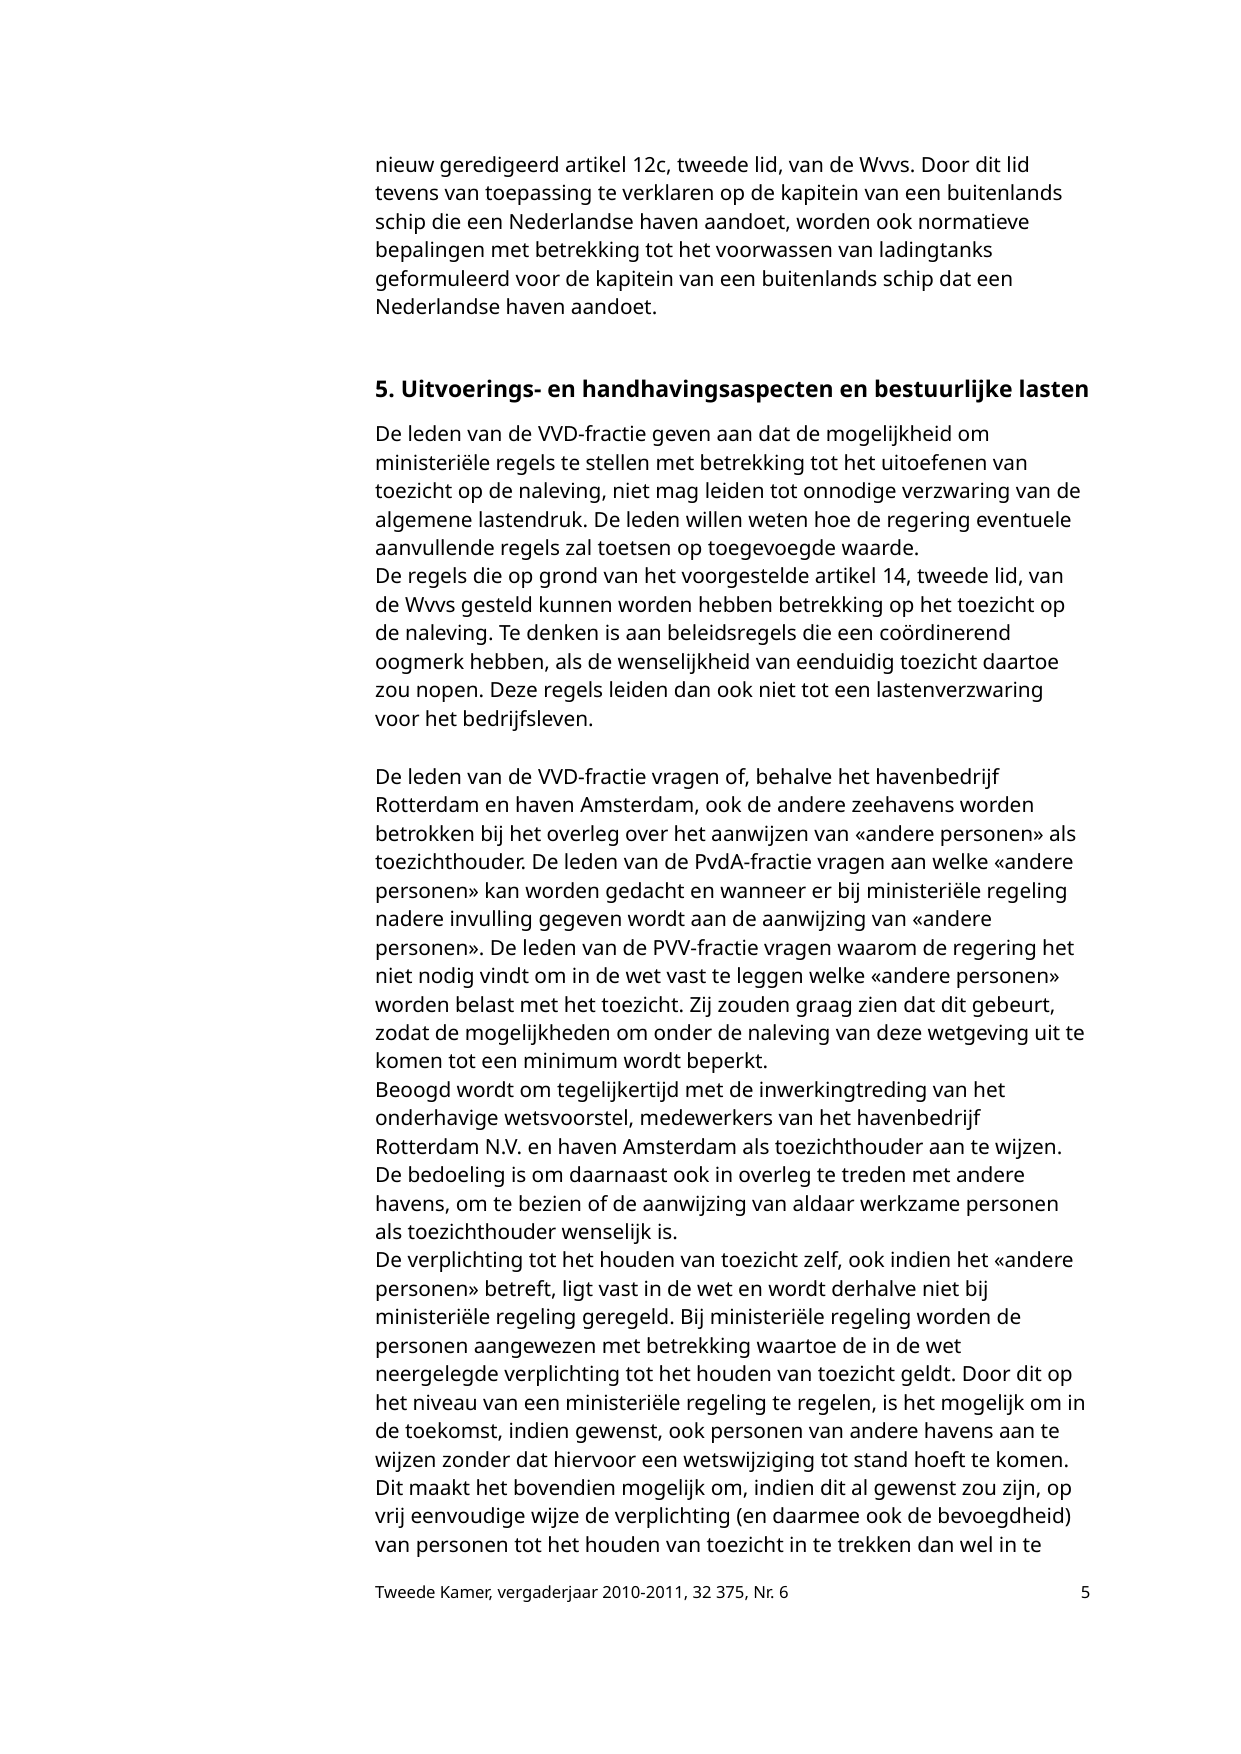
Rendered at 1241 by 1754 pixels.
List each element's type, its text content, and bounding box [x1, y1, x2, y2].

text De regels die op grond van het voorgestelde artikel 14, tweede lid, van de Wvvs gesteld kunnen worden hebben betrekking op het toezicht op de naleving. Te denken is aan beleidsregels die een coördinerend oogmerk hebben, als de wenselijkheid van eenduidig toezicht daartoe zou nopen. Deze regels leiden dan ook niet tot een lastenverzwaring voor het bedrijfsleven. [375, 590, 1090, 761]
text De verplichting tot het houden van toezicht zelf, ook indien het «andere personen» betreft, ligt vast in de wet en wordt derhalve niet bij ministeriële regeling geregeld. Bij ministeriële regeling worden de personen aangewezen met betrekking waartoe de in de wet neergelegde verplichting tot het houden van toezicht geldt. Door dit op het niveau van een ministeriële regeling te regelen, is het mogelijk om in de toekomst, indien gewenst, ook personen van andere havens aan te wijzen zonder dat hiervoor een wetswijziging tot stand hoeft te komen. Dit maakt het bovendien mogelijk om, indien dit al gewenst zou zijn, op vrij eenvoudige wijze de verplichting (en daarmee ook de bevoegdheid) van personen tot het houden van toezicht in te trekken dan wel in te perken. [375, 1274, 1090, 1558]
text Beoogd wordt om tegelijkertijd met de inwerkingtreding van het onderhavige wetsvoorstel, medewerkers van het havenbedrijf Rotterdam N.V. en haven Amsterdam als toezichthouder aan te wijzen. De bedoeling is om daarnaast ook in overleg te treden met andere havens, om te bezien of de aanwijzing van aldaar werkzame personen als toezichthouder wenselijk is. [375, 1103, 1090, 1274]
text De leden van de VVD-fractie geven aan dat de mogelijkheid om ministeriële regels te stellen met betrekking tot het uitoefenen van toezicht op de naleving, niet mag leiden tot onnodige verzwaring van de algemene lastendruk. De leden willen weten hoe de regering eventuele aanvullende regels zal toetsen op toegevoegde waarde. [375, 448, 1090, 590]
text Het gaat hier om de voorschriften van Bijlage II van het MARPOL-verdrag met betrekking tot het voorwassen van ladingtanks. Deze voorschriften zijn thans voor Nederlandse schepen geïmplementeerd via artikel 10, eerste lid, onderdeel a, van de Wvvs en het daarop gebaseerde artikel 33 van het Bvvs. Zoals nader toegelicht in de memorie van toelichting, is er met het wetsvoorstel voor gekozen de verplichting van de kapitein die een Nederlandse haven aandoet om te voldoen aan de met de betrekking tot de voorwas te stellen regels – apart – op te nemen in een nieuw geredigeerd artikel 12c, tweede lid, van de Wvvs. Door dit lid tevens van toepassing te verklaren op de kapitein van een buitenlands schip die een Nederlandse haven aandoet, worden ook normatieve bepalingen met betrekking tot het voorwassen van ladingtanks geformuleerd voor de kapitein van een buitenlands schip dat een Nederlandse haven aandoet. [375, 150, 1090, 349]
text De leden van de VVD-fractie vragen of, behalve het havenbedrijf Rotterdam en haven Amsterdam, ook de andere zeehavens worden betrokken bij het overleg over het aanwijzen van «andere personen» als toezichthouder. De leden van de PvdA-fractie vragen aan welke «andere personen» kan worden gedacht en wanneer er bij ministeriële regeling nadere invulling gegeven wordt aan de aanwijzing van «andere personen». De leden van de PVV-fractie vragen waarom de regering het niet nodig vindt om in de wet vast te leggen welke «andere personen» worden belast met het toezicht. Zij zouden graag zien dat dit gebeurt, zodat de mogelijkheden om onder de naleving van deze wetgeving uit te komen tot een minimum wordt beperkt. [375, 791, 1090, 1103]
subtitle 5. Uitvoerings- en handhavingsaspecten en bestuurlijke lasten [375, 402, 1090, 433]
